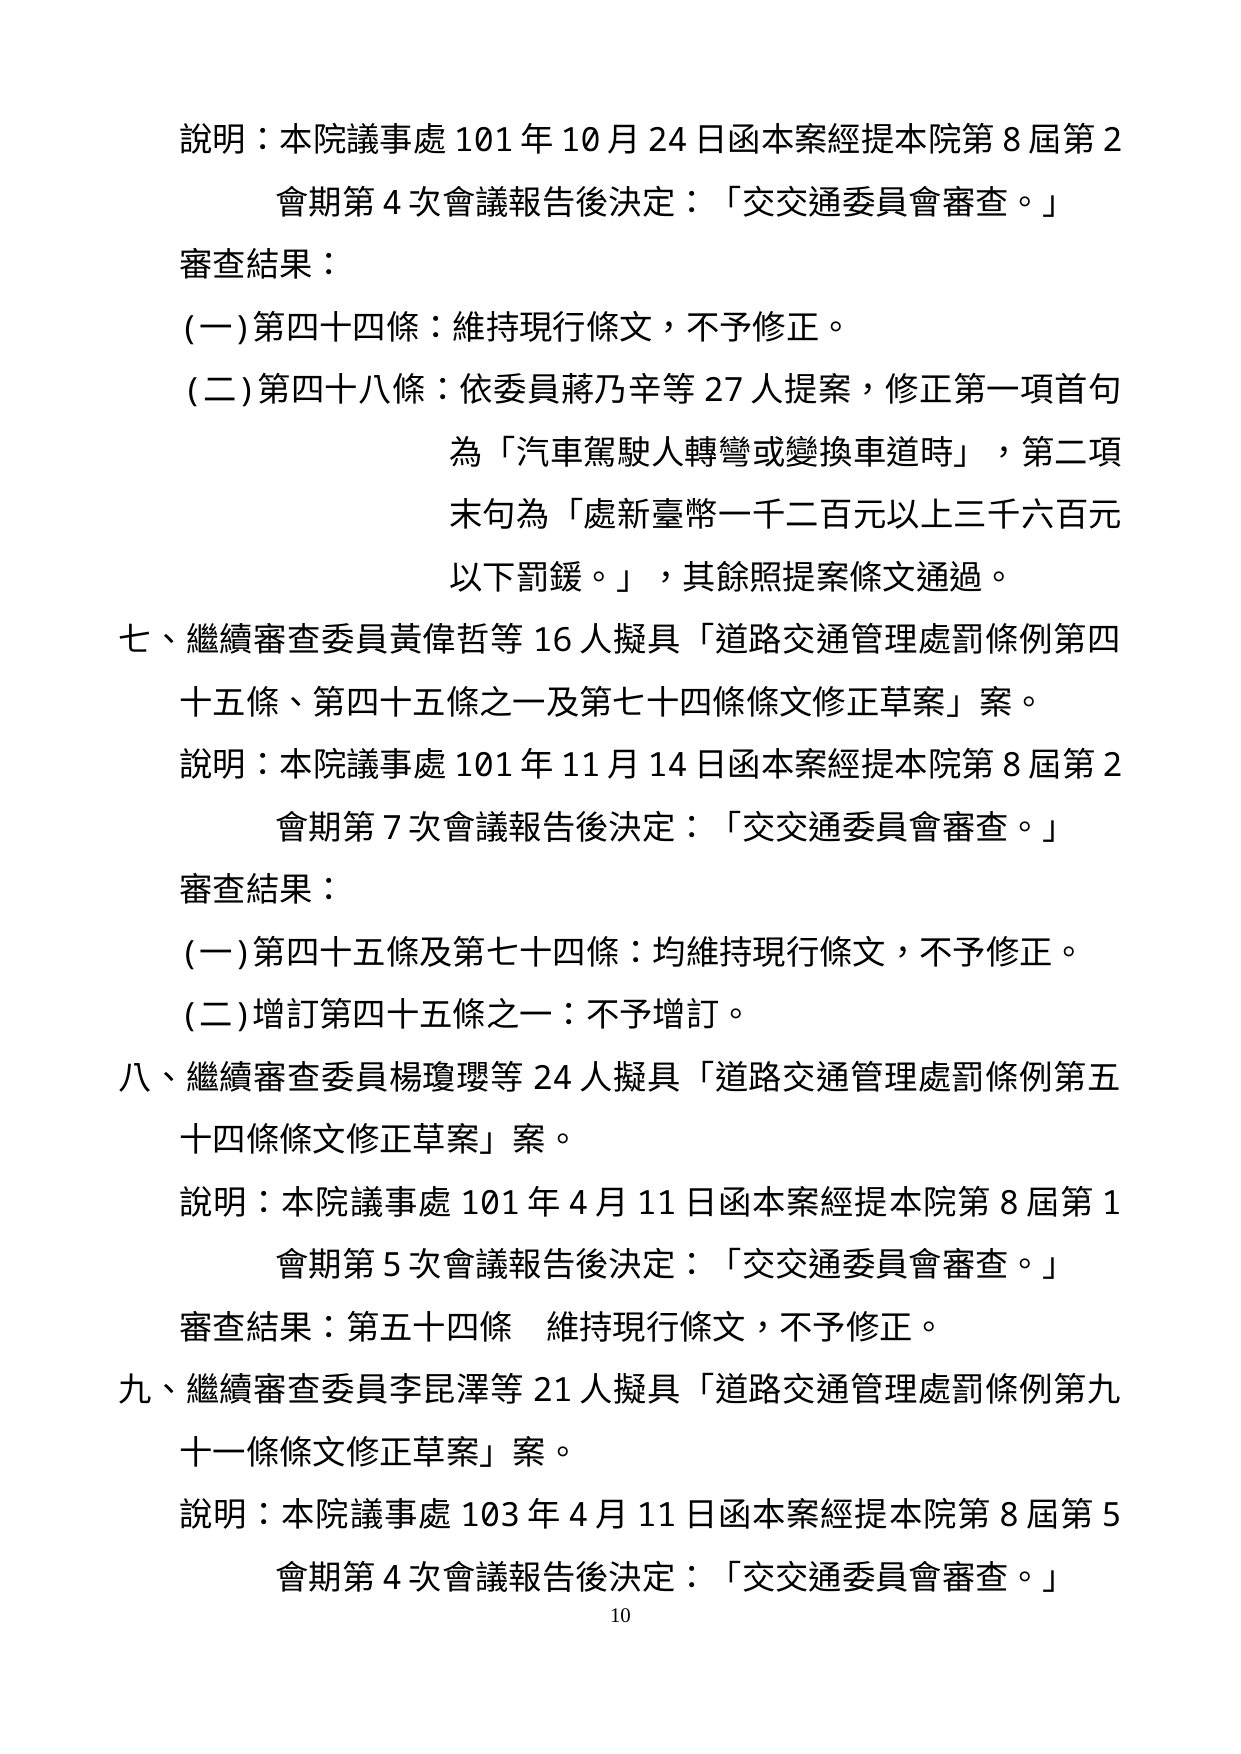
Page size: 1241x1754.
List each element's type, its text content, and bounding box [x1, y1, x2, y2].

text 八、繼續審查委員楊瓊瓔等24人擬具「道路交通管理處罰條例第五十四條條文修正草案」案。 [118, 1033, 1122, 1158]
text 九、繼續審查委員李昆澤等21人擬具「道路交通管理處罰條例第九十一條條文修正草案」案。 [118, 1346, 1122, 1471]
text (二)增訂第四十五條之一：不予增訂。 [179, 971, 1122, 1033]
text 說明：本院議事處101年4月11日函本案經提本院第8屆第1會期第5次會議報告後決定：「交交通委員會審查。」 [179, 1158, 1122, 1283]
text 審查結果：第五十四條 維持現行條文，不予修正。 [179, 1283, 1122, 1346]
text (二)第四十八條：依委員蔣乃辛等27人提案，修正第一項首句為「汽車駕駛人轉彎或變換車道時」，第二項末句為「處新臺幣一千二百元以上三千六百元以下罰鍰。」，其餘照提案條文通過。 [182, 346, 1122, 596]
text 審查結果： [179, 221, 1122, 283]
text 說明：本院議事處101年10月24日函本案經提本院第8屆第2會期第4次會議報告後決定：「交交通委員會審查。」 [179, 96, 1122, 221]
text 審查結果： [179, 846, 1122, 908]
text (一)第四十五條及第七十四條：均維持現行條文，不予修正。 [179, 908, 1122, 971]
text 說明：本院議事處103年4月11日函本案經提本院第8屆第5會期第4次會議報告後決定：「交交通委員會審查。」 [179, 1471, 1122, 1596]
text 說明：本院議事處101年11月14日函本案經提本院第8屆第2會期第7次會議報告後決定：「交交通委員會審查。」 [179, 721, 1122, 846]
text (一)第四十四條：維持現行條文，不予修正。 [179, 283, 1122, 346]
text 七、繼續審查委員黃偉哲等16人擬具「道路交通管理處罰條例第四十五條、第四十五條之一及第七十四條條文修正草案」案。 [118, 596, 1122, 721]
